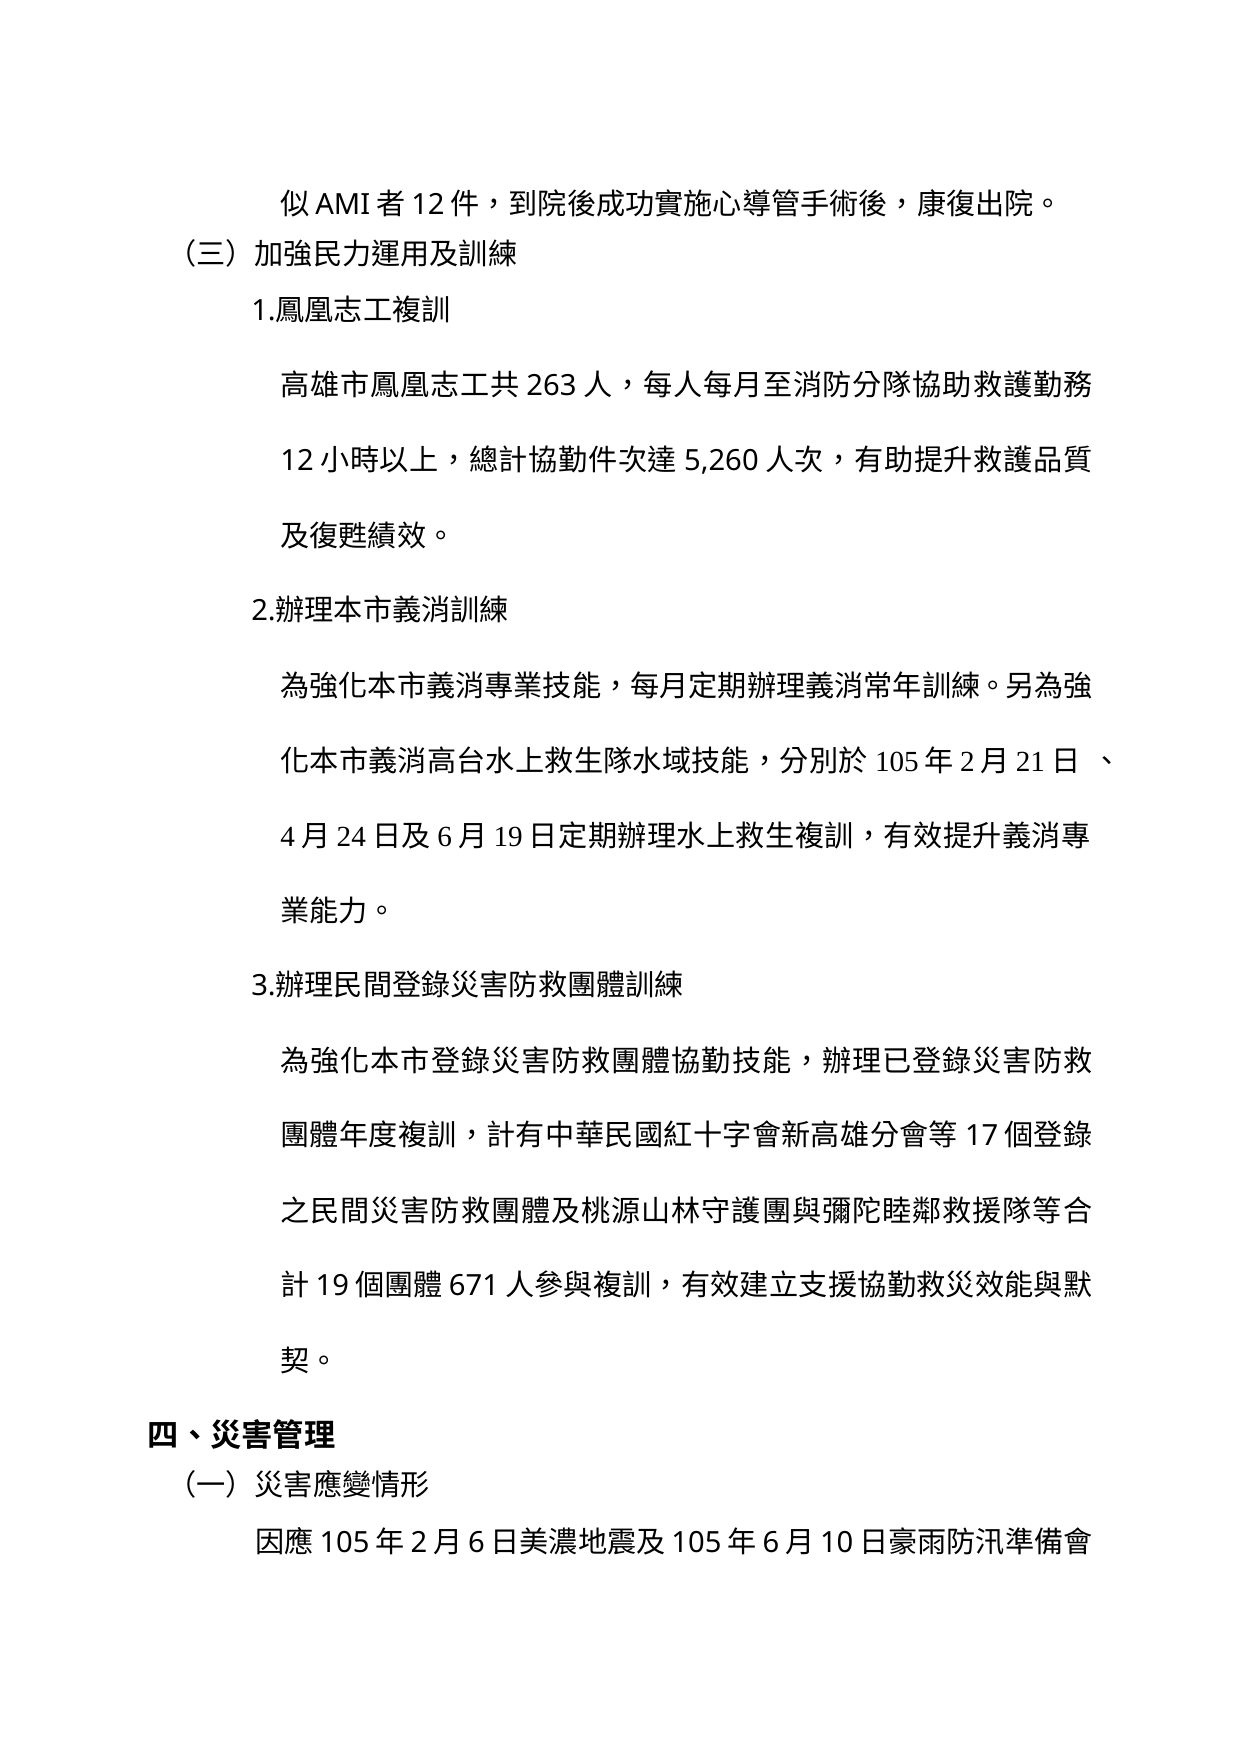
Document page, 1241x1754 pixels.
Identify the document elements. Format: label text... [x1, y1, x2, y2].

text 四、災害管理 [148, 1396, 1092, 1471]
text （三）加強民力運用及訓練 [148, 239, 1092, 271]
text 1.鳳凰志工複訓 [251, 271, 1092, 346]
text 為強化本市義消專業技能，每月定期辦理義消常年訓練。另為強化本市義消高台水上救生隊水域技能，分別於105年2月21日、4月24日及6月19日定期辦理水上救生複訓，有效提升義消專業能力。 [280, 646, 1092, 946]
text 高雄市鳳凰志工共263人，每人每月至消防分隊協助救護勤務12小時以上，總計協勤件次達5,260人次，有助提升救護品質及復甦績效。 [280, 346, 1092, 571]
text 2.辦理本市義消訓練 [251, 571, 1092, 646]
text （一）災害應變情形 [148, 1471, 1092, 1502]
text 3.辦理民間登錄災害防救團體訓練 [251, 946, 1092, 1021]
text 為強化本市登錄災害防救團體協勤技能，辦理已登錄災害防救團體年度複訓，計有中華民國紅十字會新高雄分會等17個登錄之民間災害防救團體及桃源山林守護團與彌陀睦鄰救援隊等合計19個團體671人參與複訓，有效建立支援協勤救災效能與默契。 [280, 1021, 1092, 1396]
text 似AMI者12件，到院後成功實施心導管手術後，康復出院。 [280, 164, 1092, 239]
text 因應105年2月6日美濃地震及105年6月10日豪雨防汛準備會 [255, 1502, 1092, 1577]
